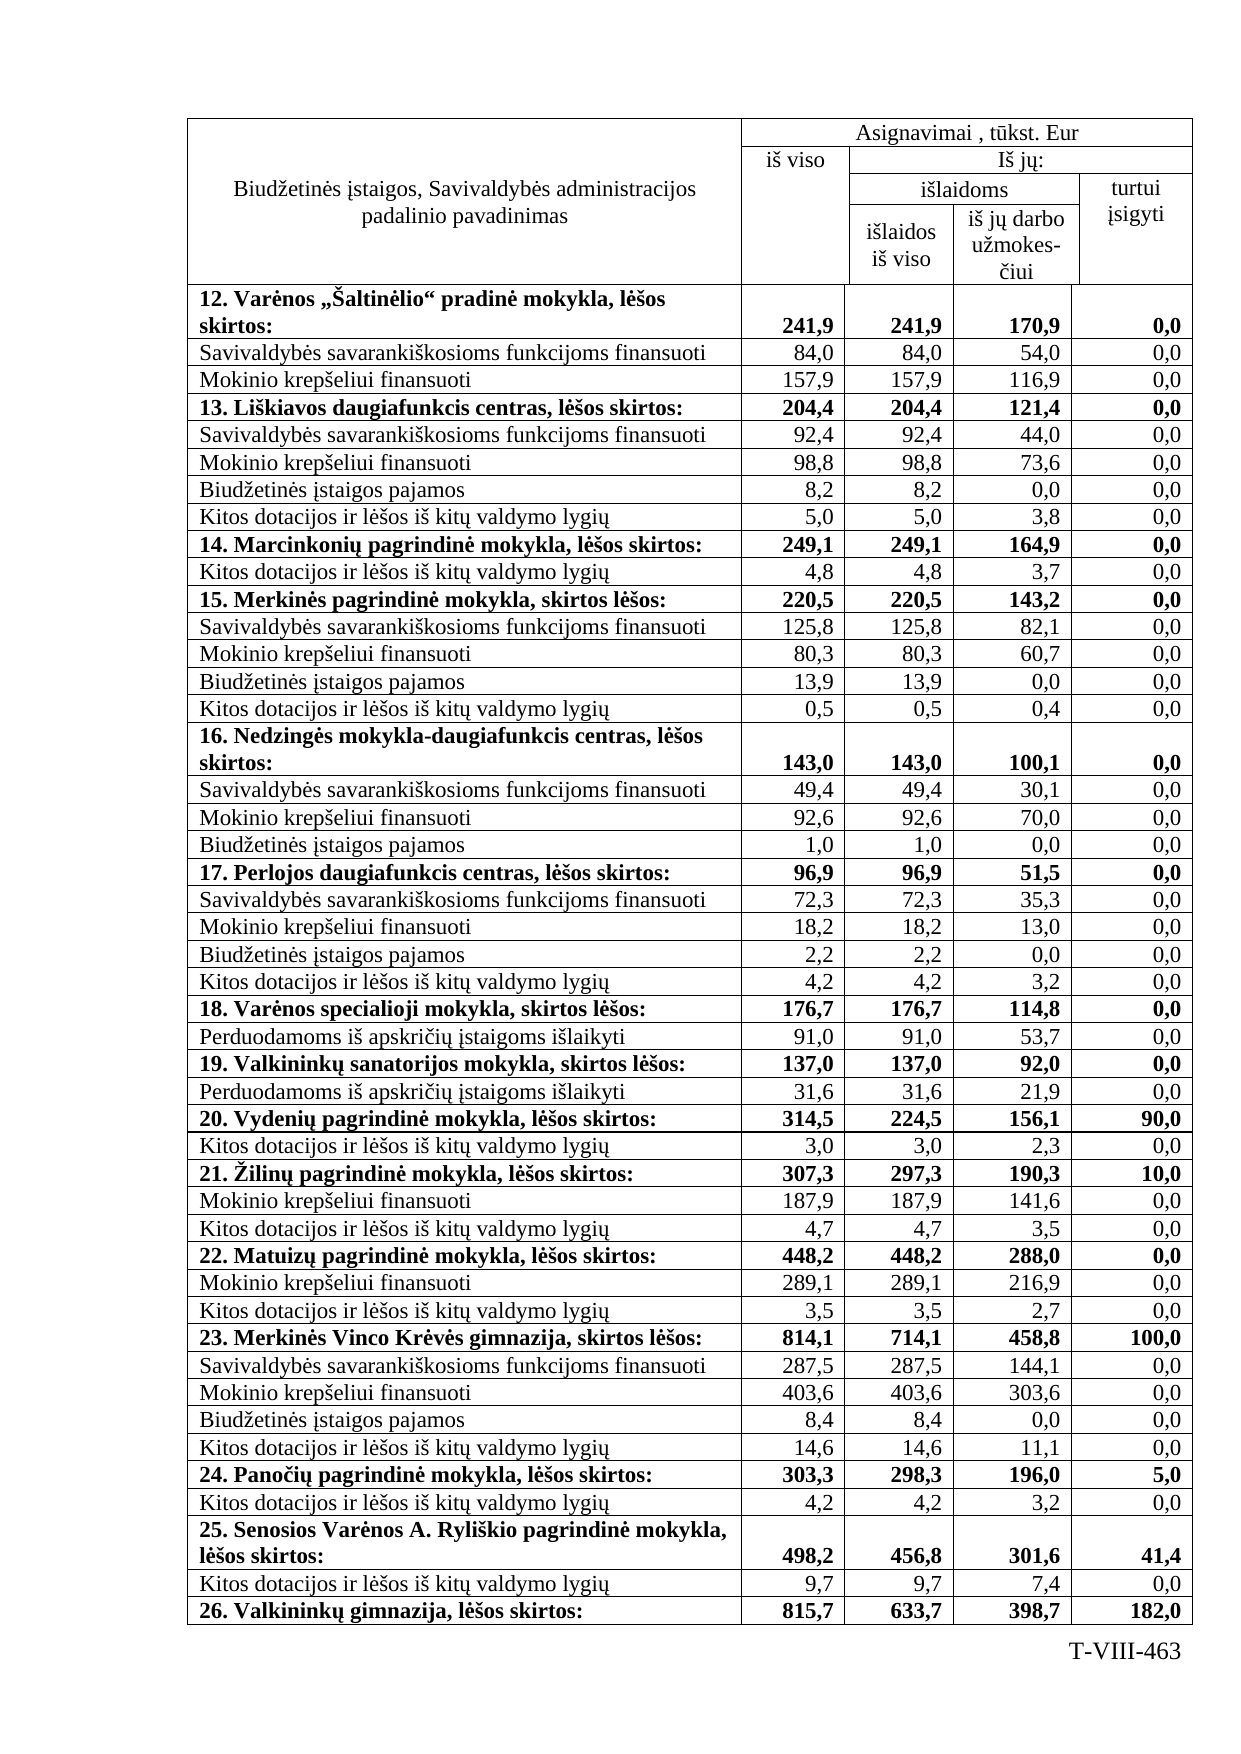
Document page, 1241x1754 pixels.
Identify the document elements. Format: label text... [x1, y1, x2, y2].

table_cell Biudžetinės įstaigos pajamos [188, 1406, 741, 1433]
table_cell 0,0 [1072, 886, 1192, 912]
table_cell 96,9 [845, 859, 953, 885]
table_cell 0,5 [742, 695, 844, 722]
table_cell 220,5 [742, 586, 844, 612]
table_cell Savivaldybės savarankiškosioms funkcijoms finansuoti [188, 421, 741, 448]
table_cell 196,0 [954, 1461, 1071, 1488]
table_cell 0,0 [1072, 1352, 1192, 1378]
table_cell Kitos dotacijos ir lėšos iš kitų valdymo lygių [188, 1297, 741, 1323]
table_cell 72,3 [845, 886, 953, 912]
table_cell 289,1 [845, 1270, 953, 1296]
table_cell 0,0 [1072, 804, 1192, 830]
table_cell 0,0 [1072, 531, 1192, 557]
table_cell 8,2 [742, 476, 844, 502]
table_cell 3,2 [954, 1489, 1071, 1515]
table_cell 303,6 [954, 1379, 1071, 1405]
table_cell 0,0 [1072, 558, 1192, 584]
table_cell Perduodamoms iš apskričių įstaigoms išlaikyti [188, 1078, 741, 1104]
table_cell 11,1 [954, 1434, 1071, 1460]
table_cell 298,3 [845, 1461, 953, 1488]
table_cell 0,0 [1072, 776, 1192, 803]
table_cell 187,9 [845, 1187, 953, 1214]
table_cell 13,9 [845, 668, 953, 694]
table_cell 458,8 [954, 1324, 1071, 1351]
table_cell 241,9 [742, 285, 844, 338]
table_cell Kitos dotacijos ir lėšos iš kitų valdymo lygių [188, 1489, 741, 1515]
table_cell 8,2 [845, 476, 953, 502]
table_cell 31,6 [845, 1078, 953, 1104]
table_cell 14. Marcinkonių pagrindinė mokykla, lėšos skirtos: [188, 531, 741, 557]
table_cell 30,1 [954, 776, 1071, 803]
table_cell 2,3 [954, 1133, 1071, 1159]
table_cell 4,2 [845, 1489, 953, 1515]
table_cell turtui įsigyti [1080, 174, 1192, 284]
table_cell 0,0 [954, 1406, 1071, 1433]
table_cell 4,2 [845, 968, 953, 994]
table_cell Perduodamoms iš apskričių įstaigoms išlaikyti [188, 1023, 741, 1049]
table_cell Kitos dotacijos ir lėšos iš kitų valdymo lygių [188, 968, 741, 994]
table_cell 14,6 [845, 1434, 953, 1460]
table_cell 73,6 [954, 449, 1071, 475]
table_cell 0,0 [1072, 996, 1192, 1022]
table_cell 204,4 [742, 394, 844, 420]
table_cell 714,1 [845, 1324, 953, 1351]
table_cell Iš jų: [850, 147, 1192, 173]
table_cell 31,6 [742, 1078, 844, 1104]
table_cell 0,0 [1072, 1215, 1192, 1241]
table_cell 301,6 [954, 1516, 1071, 1569]
table_cell 0,0 [954, 668, 1071, 694]
table_cell 3,5 [954, 1215, 1071, 1241]
table_cell Mokinio krepšeliui finansuoti [188, 804, 741, 830]
table_cell 100,1 [954, 723, 1071, 775]
table_cell 91,0 [845, 1023, 953, 1049]
table_cell 448,2 [742, 1242, 844, 1268]
table_cell Kitos dotacijos ir lėšos iš kitų valdymo lygių [188, 1570, 741, 1596]
table_cell 170,9 [954, 285, 1071, 338]
table_cell 12. Varėnos „Šaltinėlio“ pradinė mokykla, lėšos skirtos: [188, 285, 741, 338]
table_cell 19. Valkininkų sanatorijos mokykla, skirtos lėšos: [188, 1050, 741, 1077]
table_cell Savivaldybės savarankiškosioms funkcijoms finansuoti [188, 613, 741, 639]
table_cell 44,0 [954, 421, 1071, 448]
table_cell Kitos dotacijos ir lėšos iš kitų valdymo lygių [188, 504, 741, 530]
table_cell 176,7 [845, 996, 953, 1022]
table_cell 0,0 [954, 476, 1071, 502]
table_cell 92,4 [845, 421, 953, 448]
table_cell 0,0 [1072, 1434, 1192, 1460]
table_cell 190,3 [954, 1160, 1071, 1186]
table_cell 0,0 [1072, 476, 1192, 502]
table_cell 0,0 [1072, 1489, 1192, 1515]
table_cell Savivaldybės savarankiškosioms funkcijoms finansuoti [188, 886, 741, 912]
table_cell Kitos dotacijos ir lėšos iš kitų valdymo lygių [188, 1434, 741, 1460]
table_cell 187,9 [742, 1187, 844, 1214]
table_cell 0,0 [1072, 394, 1192, 420]
table_cell 9,7 [845, 1570, 953, 1596]
table_cell 16. Nedzingės mokykla-daugiafunkcis centras, lėšos skirtos: [188, 723, 741, 775]
table_cell 18,2 [845, 913, 953, 940]
table_cell 0,0 [1072, 1297, 1192, 1323]
table_cell Mokinio krepšeliui finansuoti [188, 1187, 741, 1214]
table_cell 137,0 [845, 1050, 953, 1077]
table_cell 15. Merkinės pagrindinė mokykla, skirtos lėšos: [188, 586, 741, 612]
table_cell 448,2 [845, 1242, 953, 1268]
table_cell 125,8 [845, 613, 953, 639]
table_cell 3,5 [845, 1297, 953, 1323]
table_cell 0,0 [954, 831, 1071, 857]
table_cell Kitos dotacijos ir lėšos iš kitų valdymo lygių [188, 558, 741, 584]
table_cell 0,0 [1072, 640, 1192, 667]
table_cell 157,9 [742, 366, 844, 393]
table_cell 176,7 [742, 996, 844, 1022]
table_cell 98,8 [742, 449, 844, 475]
table_cell 92,6 [845, 804, 953, 830]
table_cell iš viso [742, 147, 849, 284]
table_cell 0,0 [1072, 968, 1192, 994]
table_cell 0,0 [1072, 339, 1192, 365]
table_cell 25. Senosios Varėnos A. Ryliškio pagrindinė mokykla, lėšos skirtos: [188, 1516, 741, 1569]
table_cell 14,6 [742, 1434, 844, 1460]
table_cell 0,0 [1072, 1050, 1192, 1077]
table_cell 13,9 [742, 668, 844, 694]
table_cell 0,0 [1072, 913, 1192, 940]
table_cell 287,5 [845, 1352, 953, 1378]
table_cell 0,0 [1072, 586, 1192, 612]
table_cell 0,0 [1072, 1379, 1192, 1405]
table_cell 22. Matuizų pagrindinė mokykla, lėšos skirtos: [188, 1242, 741, 1268]
table_cell 137,0 [742, 1050, 844, 1077]
table_cell 0,0 [1072, 941, 1192, 967]
table_cell 0,4 [954, 695, 1071, 722]
table_cell 307,3 [742, 1160, 844, 1186]
table_cell 21,9 [954, 1078, 1071, 1104]
table_cell 54,0 [954, 339, 1071, 365]
table_cell 5,0 [845, 504, 953, 530]
table_cell 0,0 [1072, 613, 1192, 639]
table_cell 114,8 [954, 996, 1071, 1022]
table_cell 3,5 [742, 1297, 844, 1323]
table_cell 70,0 [954, 804, 1071, 830]
table_cell 143,0 [845, 723, 953, 775]
table_cell 3,7 [954, 558, 1071, 584]
table_cell 92,6 [742, 804, 844, 830]
table_cell 141,6 [954, 1187, 1071, 1214]
table_cell 303,3 [742, 1461, 844, 1488]
table_cell 1,0 [845, 831, 953, 857]
table_cell Biudžetinės įstaigos pajamos [188, 668, 741, 694]
table_cell 0,0 [1072, 1187, 1192, 1214]
table_cell 143,0 [742, 723, 844, 775]
table_cell 98,8 [845, 449, 953, 475]
table_cell Mokinio krepšeliui finansuoti [188, 1270, 741, 1296]
table_cell Mokinio krepšeliui finansuoti [188, 449, 741, 475]
table_cell 125,8 [742, 613, 844, 639]
table_cell 289,1 [742, 1270, 844, 1296]
table_cell 157,9 [845, 366, 953, 393]
table_cell 0,0 [1072, 1270, 1192, 1296]
table_cell 116,9 [954, 366, 1071, 393]
table_cell 23. Merkinės Vinco Krėvės gimnazija, skirtos lėšos: [188, 1324, 741, 1351]
table_cell 0,0 [1072, 1023, 1192, 1049]
table_cell 24. Panočių pagrindinė mokykla, lėšos skirtos: [188, 1461, 741, 1488]
table_cell 3,2 [954, 968, 1071, 994]
table_cell 0,0 [1072, 831, 1192, 857]
table_cell 80,3 [742, 640, 844, 667]
table_cell 84,0 [742, 339, 844, 365]
table_cell 241,9 [845, 285, 953, 338]
table_cell 216,9 [954, 1270, 1071, 1296]
table_cell 21. Žilinų pagrindinė mokykla, lėšos skirtos: [188, 1160, 741, 1186]
table_cell 82,1 [954, 613, 1071, 639]
table_cell 17. Perlojos daugiafunkcis centras, lėšos skirtos: [188, 859, 741, 885]
table_cell 13,0 [954, 913, 1071, 940]
table_cell Kitos dotacijos ir lėšos iš kitų valdymo lygių [188, 1133, 741, 1159]
table_cell 5,0 [742, 504, 844, 530]
table_cell 249,1 [742, 531, 844, 557]
table_cell 1,0 [742, 831, 844, 857]
table_cell 49,4 [845, 776, 953, 803]
table_cell 0,0 [1072, 668, 1192, 694]
table_cell iš jų darbo užmokes-čiui [954, 205, 1079, 284]
table_cell 164,9 [954, 531, 1071, 557]
table_cell 60,7 [954, 640, 1071, 667]
table_cell Mokinio krepšeliui finansuoti [188, 366, 741, 393]
table_cell Mokinio krepšeliui finansuoti [188, 1379, 741, 1405]
table_cell 314,5 [742, 1105, 844, 1131]
table_cell 4,2 [742, 968, 844, 994]
table_cell 143,2 [954, 586, 1071, 612]
table_cell 249,1 [845, 531, 953, 557]
table_cell 3,0 [742, 1133, 844, 1159]
table_cell 0,0 [1072, 1570, 1192, 1596]
table_cell 0,0 [1072, 723, 1192, 775]
table_cell 53,7 [954, 1023, 1071, 1049]
table_cell 0,0 [954, 941, 1071, 967]
table_cell 80,3 [845, 640, 953, 667]
table_cell 2,2 [742, 941, 844, 967]
table_cell 456,8 [845, 1516, 953, 1569]
table_cell 18. Varėnos specialioji mokykla, skirtos lėšos: [188, 996, 741, 1022]
table_cell 0,0 [1072, 504, 1192, 530]
table_cell 26. Valkininkų gimnazija, lėšos skirtos: [188, 1597, 741, 1623]
table_cell 0,0 [1072, 1133, 1192, 1159]
table_cell Biudžetinės įstaigos pajamos [188, 941, 741, 967]
table_cell 0,0 [1072, 366, 1192, 393]
table_cell 10,0 [1072, 1160, 1192, 1186]
table_cell 92,4 [742, 421, 844, 448]
table_cell 498,2 [742, 1516, 844, 1569]
table_cell 297,3 [845, 1160, 953, 1186]
table_cell 3,8 [954, 504, 1071, 530]
table_cell 220,5 [845, 586, 953, 612]
table_cell Mokinio krepšeliui finansuoti [188, 640, 741, 667]
table_cell 72,3 [742, 886, 844, 912]
table_cell 100,0 [1072, 1324, 1192, 1351]
table_cell 4,2 [742, 1489, 844, 1515]
table_cell 0,0 [1072, 421, 1192, 448]
table_cell išlaidos iš viso [850, 205, 953, 284]
table_cell 35,3 [954, 886, 1071, 912]
table_cell 8,4 [845, 1406, 953, 1433]
table_cell 0,0 [1072, 1242, 1192, 1268]
table_cell 0,0 [1072, 695, 1192, 722]
table_cell 398,7 [954, 1597, 1071, 1623]
table_cell 144,1 [954, 1352, 1071, 1378]
table_cell 51,5 [954, 859, 1071, 885]
table_cell Biudžetinės įstaigos pajamos [188, 476, 741, 502]
table_cell 9,7 [742, 1570, 844, 1596]
table_cell 0,0 [1072, 1406, 1192, 1433]
table_cell 96,9 [742, 859, 844, 885]
table_cell 90,0 [1072, 1105, 1192, 1131]
table_cell 2,7 [954, 1297, 1071, 1323]
table_cell Mokinio krepšeliui finansuoti [188, 913, 741, 940]
table_cell 49,4 [742, 776, 844, 803]
table_cell 0,0 [1072, 449, 1192, 475]
table_cell Kitos dotacijos ir lėšos iš kitų valdymo lygių [188, 695, 741, 722]
table_cell 204,4 [845, 394, 953, 420]
table_cell 20. Vydenių pagrindinė mokykla, lėšos skirtos: [188, 1105, 741, 1131]
table_cell 5,0 [1072, 1461, 1192, 1488]
table_cell Savivaldybės savarankiškosioms funkcijoms finansuoti [188, 339, 741, 365]
table_cell 815,7 [742, 1597, 844, 1623]
table_cell 403,6 [742, 1379, 844, 1405]
table_cell 84,0 [845, 339, 953, 365]
table_cell 4,8 [845, 558, 953, 584]
table_cell 7,4 [954, 1570, 1071, 1596]
table_cell 92,0 [954, 1050, 1071, 1077]
table_cell 156,1 [954, 1105, 1071, 1131]
table_cell 41,4 [1072, 1516, 1192, 1569]
table_cell išlaidoms [850, 174, 1079, 204]
table_cell 4,7 [845, 1215, 953, 1241]
table_cell 0,5 [845, 695, 953, 722]
table_cell 0,0 [1072, 859, 1192, 885]
table_header Biudžetinės įstaigos, Savivaldybės administracijos padalinio pavadinimas [188, 119, 741, 284]
table_cell 121,4 [954, 394, 1071, 420]
table_cell 288,0 [954, 1242, 1071, 1268]
table_cell 3,0 [845, 1133, 953, 1159]
table_cell Kitos dotacijos ir lėšos iš kitų valdymo lygių [188, 1215, 741, 1241]
table_cell 403,6 [845, 1379, 953, 1405]
table_cell Biudžetinės įstaigos pajamos [188, 831, 741, 857]
table_cell 182,0 [1072, 1597, 1192, 1623]
table_cell 13. Liškiavos daugiafunkcis centras, lėšos skirtos: [188, 394, 741, 420]
table_cell 4,7 [742, 1215, 844, 1241]
table_header Asignavimai , tūkst. Eur [742, 119, 1192, 146]
table_cell 4,8 [742, 558, 844, 584]
table_cell 91,0 [742, 1023, 844, 1049]
table_cell 8,4 [742, 1406, 844, 1433]
table_cell 0,0 [1072, 1078, 1192, 1104]
table_cell Savivaldybės savarankiškosioms funkcijoms finansuoti [188, 1352, 741, 1378]
table_cell 2,2 [845, 941, 953, 967]
table_cell 0,0 [1072, 285, 1192, 338]
table_cell 18,2 [742, 913, 844, 940]
table_cell 287,5 [742, 1352, 844, 1378]
table_cell 633,7 [845, 1597, 953, 1623]
table_cell Savivaldybės savarankiškosioms funkcijoms finansuoti [188, 776, 741, 803]
table_cell 224,5 [845, 1105, 953, 1131]
table_cell 814,1 [742, 1324, 844, 1351]
